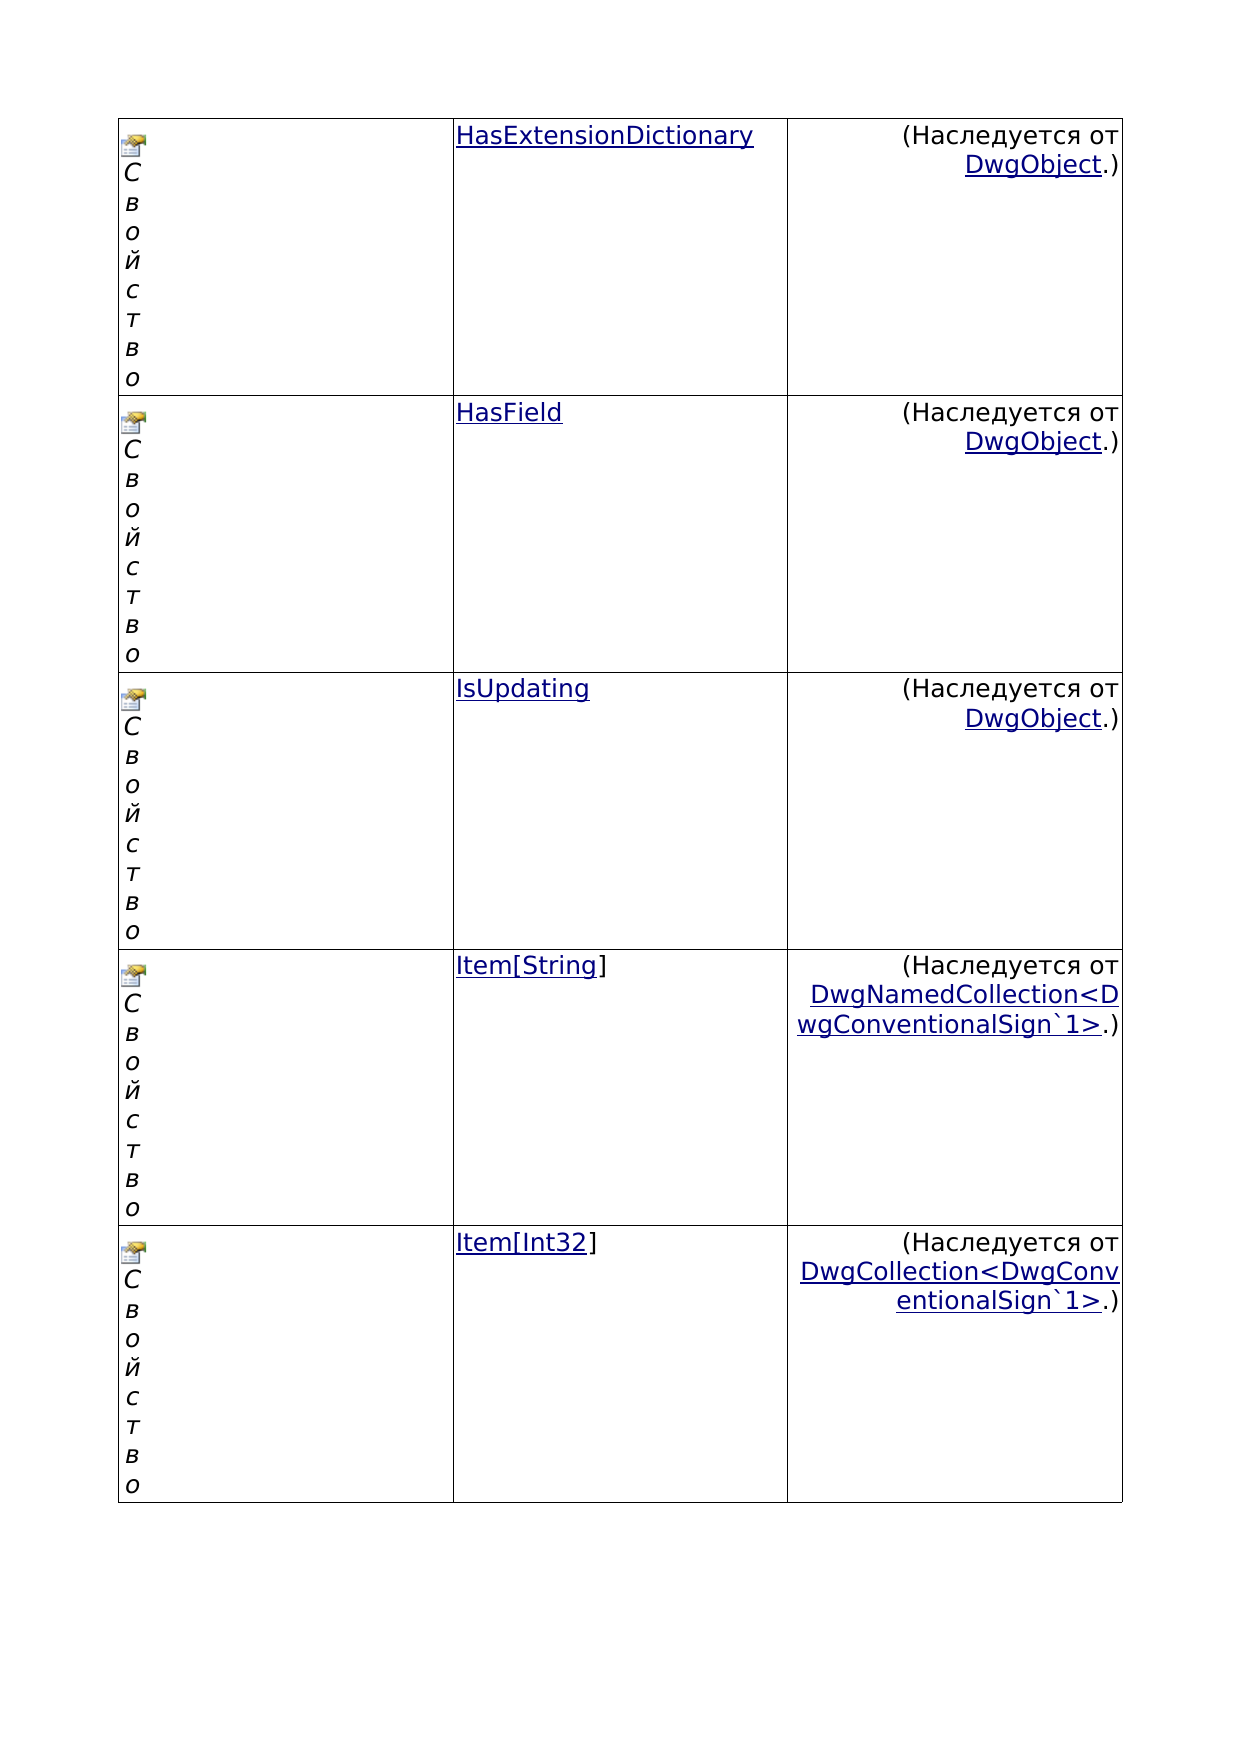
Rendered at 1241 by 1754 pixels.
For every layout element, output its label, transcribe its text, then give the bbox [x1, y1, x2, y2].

table_cell Item[String] [454, 950, 787, 1225]
table_cell (Наследуется от DwgNamedCollection<DwgConventionalSign`1>.) [788, 950, 1122, 1225]
table_cell (Наследуется от DwgObject.) [788, 673, 1122, 948]
table_cell [119, 673, 453, 948]
table_cell HasField [454, 396, 787, 672]
table_cell [119, 396, 453, 672]
table_cell [119, 1226, 453, 1502]
picture [121, 963, 147, 989]
picture [121, 1240, 147, 1266]
table_cell [119, 119, 453, 395]
table_cell (Наследуется от DwgCollection<DwgConventionalSign`1>.) [788, 1226, 1122, 1502]
picture [121, 687, 147, 713]
table_cell HasExtensionDictionary [454, 119, 787, 395]
table_cell (Наследуется от DwgObject.) [788, 119, 1122, 395]
table_cell Item[Int32] [454, 1226, 787, 1502]
picture [121, 133, 147, 159]
table_cell [119, 950, 453, 1225]
picture [121, 410, 147, 436]
table_cell (Наследуется от DwgObject.) [788, 396, 1122, 672]
table_cell IsUpdating [454, 673, 787, 948]
